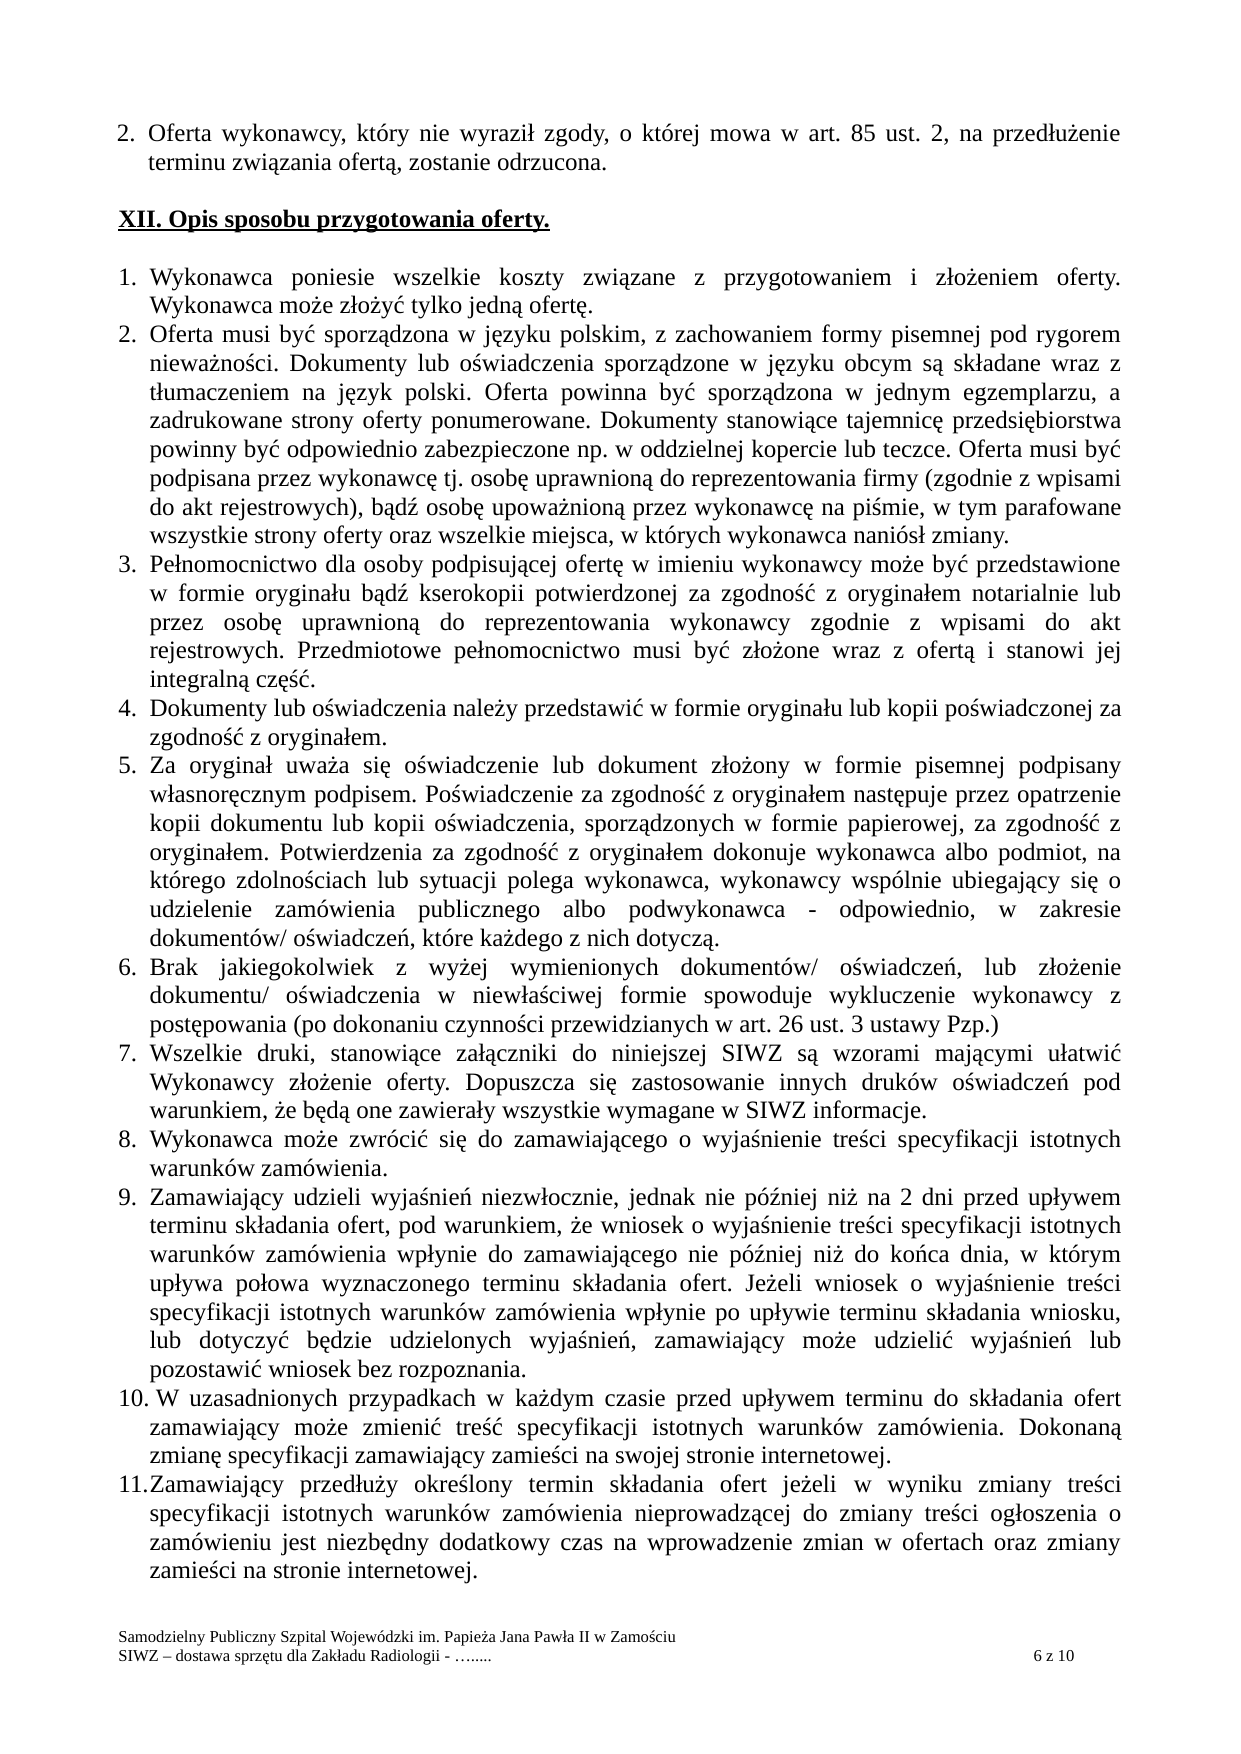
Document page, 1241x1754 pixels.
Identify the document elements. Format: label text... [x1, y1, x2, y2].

text XII. Opis sposobu przygotowania oferty. [118, 204, 1122, 233]
list Brak jakiegokolwiek z wyżej wymienionych dokumentów/ oświadczeń, lub złożenie dokumentu/ oświadczenia w niewłaściwej formie spowoduje wykluczenie wykonawcy z postępowania (po dokonaniu czynności przewidzianych w art. 26 ust. 3 ustawy Pzp.) [118, 952, 1122, 1038]
list W uzasadnionych przypadkach w każdym czasie przed upływem terminu do składania ofert zamawiający może zmienić treść specyfikacji istotnych warunków zamówienia. Dokonaną zmianę specyfikacji zamawiający zamieści na swojej stronie internetowej. [118, 1383, 1122, 1469]
list Oferta musi być sporządzona w języku polskim, z zachowaniem formy pisemnej pod rygorem nieważności. Dokumenty lub oświadczenia sporządzone w języku obcym są składane wraz z tłumaczeniem na język polski. Oferta powinna być sporządzona w jednym egzemplarzu, a zadrukowane strony oferty ponumerowane. Dokumenty stanowiące tajemnicę przedsiębiorstwa powinny być odpowiednio zabezpieczone np. w oddzielnej kopercie lub teczce. Oferta musi być podpisana przez wykonawcę tj. osobę uprawnioną do reprezentowania firmy (zgodnie z wpisami do akt rejestrowych), bądź osobę upoważnioną przez wykonawcę na piśmie, w tym parafowane wszystkie strony oferty oraz wszelkie miejsca, w których wykonawca naniósł zmiany. [118, 319, 1122, 549]
list Pełnomocnictwo dla osoby podpisującej ofertę w imieniu wykonawcy może być przedstawione w formie oryginału bądź kserokopii potwierdzonej za zgodność z oryginałem notarialnie lub przez osobę uprawnioną do reprezentowania wykonawcy zgodnie z wpisami do akt rejestrowych. Przedmiotowe pełnomocnictwo musi być złożone wraz z ofertą i stanowi jej integralną część. [118, 549, 1122, 693]
list Za oryginał uważa się oświadczenie lub dokument złożony w formie pisemnej podpisany własnoręcznym podpisem. Poświadczenie za zgodność z oryginałem następuje przez opatrzenie kopii dokumentu lub kopii oświadczenia, sporządzonych w formie papierowej, za zgodność z oryginałem. Potwierdzenia za zgodność z oryginałem dokonuje wykonawca albo podmiot, na którego zdolnościach lub sytuacji polega wykonawca, wykonawcy wspólnie ubiegający się o udzielenie zamówienia publicznego albo podwykonawca - odpowiednio, w zakresie dokumentów/ oświadczeń, które każdego z nich dotyczą. [118, 751, 1122, 952]
list Wykonawca poniesie wszelkie koszty związane z przygotowaniem i złożeniem oferty. Wykonawca może złożyć tylko jedną ofertę. [118, 262, 1122, 319]
list Oferta wykonawcy, który nie wyraził zgody, o której mowa w art. 85 ust. 2, na przedłużenie terminu związania ofertą, zostanie odrzucona. [117, 118, 1122, 176]
list Wszelkie druki, stanowiące załączniki do niniejszej SIWZ są wzorami mającymi ułatwić Wykonawcy złożenie oferty. Dopuszcza się zastosowanie innych druków oświadczeń pod warunkiem, że będą one zawierały wszystkie wymagane w SIWZ informacje. [118, 1038, 1122, 1124]
list Zamawiający przedłuży określony termin składania ofert jeżeli w wyniku zmiany treści specyfikacji istotnych warunków zamówienia nieprowadzącej do zmiany treści ogłoszenia o zamówieniu jest niezbędny dodatkowy czas na wprowadzenie zmian w ofertach oraz zmiany zamieści na stronie internetowej. [118, 1469, 1122, 1584]
list Dokumenty lub oświadczenia należy przedstawić w formie oryginału lub kopii poświadczonej za zgodność z oryginałem. [118, 693, 1122, 751]
list Zamawiający udzieli wyjaśnień niezwłocznie, jednak nie później niż na 2 dni przed upływem terminu składania ofert, pod warunkiem, że wniosek o wyjaśnienie treści specyfikacji istotnych warunków zamówienia wpłynie do zamawiającego nie później niż do końca dnia, w którym upływa połowa wyznaczonego terminu składania ofert. Jeżeli wniosek o wyjaśnienie treści specyfikacji istotnych warunków zamówienia wpłynie po upływie terminu składania wniosku, lub dotyczyć będzie udzielonych wyjaśnień, zamawiający może udzielić wyjaśnień lub pozostawić wniosek bez rozpoznania. [118, 1182, 1122, 1383]
list Wykonawca może zwrócić się do zamawiającego o wyjaśnienie treści specyfikacji istotnych warunków zamówienia. [118, 1124, 1122, 1182]
